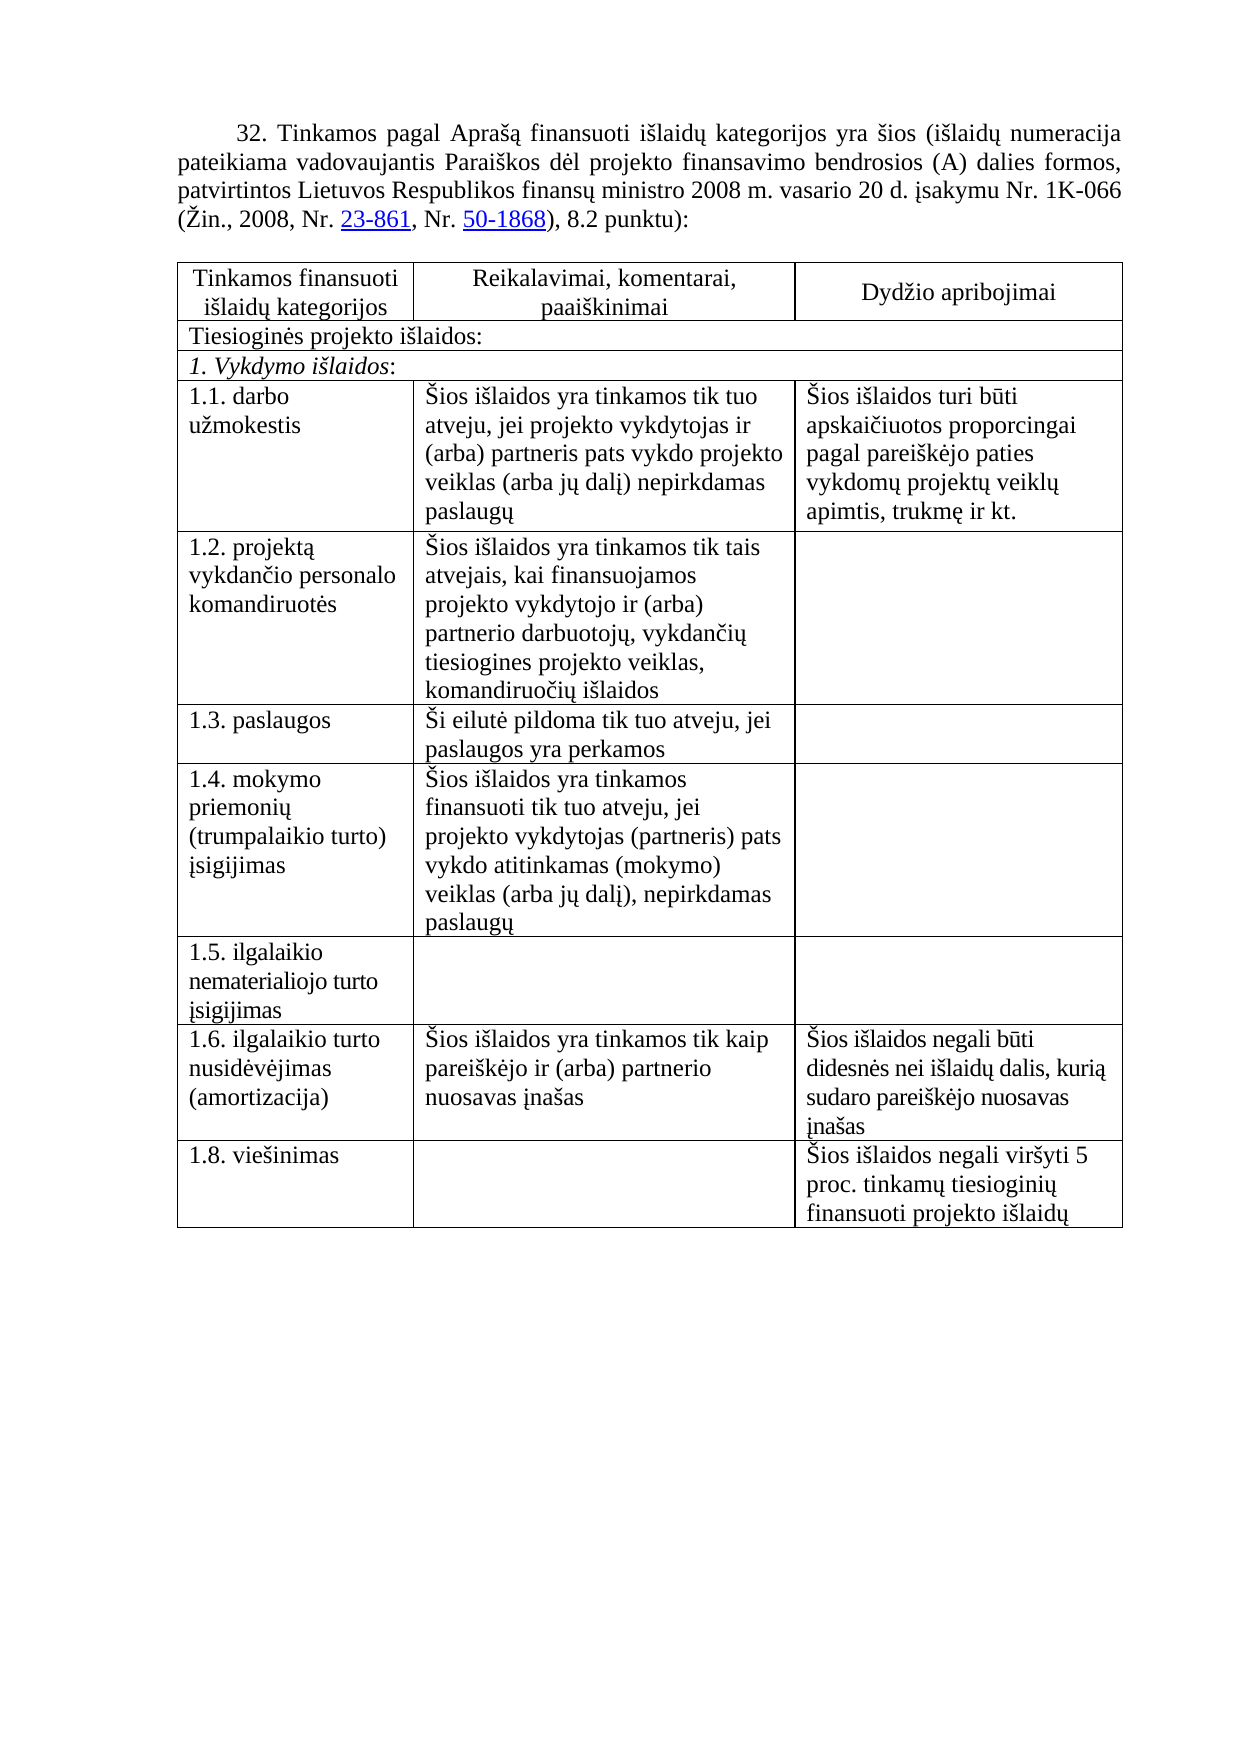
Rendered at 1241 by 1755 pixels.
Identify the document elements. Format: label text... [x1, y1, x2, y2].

table_cell 1.6. ilgalaikio turto nusidėvėjimas (amortizacija) [178, 1025, 413, 1139]
table_cell 1. Vykdymo išlaidos: [178, 351, 1122, 380]
table_cell [796, 764, 1122, 936]
table_cell [796, 937, 1122, 1023]
table_cell [414, 937, 794, 1023]
table_cell [796, 532, 1122, 704]
table_cell Šios išlaidos yra tinkamos tik tais atvejais, kai finansuojamos projekto vykdytojo ir (arba) partnerio darbuotojų, vykdančių tiesiogines projekto veiklas, komandiruočių išlaidos [414, 532, 794, 704]
text 32. Tinkamos pagal Aprašą finansuoti išlaidų kategorijos yra šios (išlaidų numeracija pateikiama vadovaujantis Paraiškos dėl projekto finansavimo bendrosios (A) dalies formos, patvirtintos Lietuvos Respublikos finansų ministro 2008 m. vasario 20 d. įsakymu Nr. 1K-066 (Žin., 2008, Nr. 23-861, Nr. 50-1868), 8.2 punktu): [177, 118, 1122, 233]
table_cell 1.3. paslaugos [178, 705, 413, 763]
table_cell Šios išlaidos negali būti didesnės nei išlaidų dalis, kurią sudaro pareiškėjo nuosavas įnašas [796, 1025, 1122, 1139]
table_cell 1.8. viešinimas [178, 1141, 413, 1227]
table_cell Šios išlaidos negali viršyti 5 proc. tinkamų tiesioginių finansuoti projekto išlaidų [796, 1141, 1122, 1227]
table_cell Šios išlaidos turi būti apskaičiuotos proporcingai pagal pareiškėjo paties vykdomų projektų veiklų apimtis, trukmę ir kt. [796, 381, 1122, 531]
table_cell 1.1. darbo užmokestis [178, 381, 413, 531]
table_cell Tiesioginės projekto išlaidos: [178, 321, 1122, 350]
table_header Tinkamos finansuoti išlaidų kategorijos [178, 263, 413, 320]
table_cell Šios išlaidos yra tinkamos finansuoti tik tuo atveju, jei projekto vykdytojas (partneris) pats vykdo atitinkamas (mokymo) veiklas (arba jų dalį), nepirkdamas paslaugų [414, 764, 794, 936]
table_header Reikalavimai, komentarai, paaiškinimai [414, 263, 794, 320]
table_cell Šios išlaidos yra tinkamos tik kaip pareiškėjo ir (arba) partnerio nuosavas įnašas [414, 1025, 794, 1139]
table_cell [796, 705, 1122, 763]
table_cell Šios išlaidos yra tinkamos tik tuo atveju, jei projekto vykdytojas ir (arba) partneris pats vykdo projekto veiklas (arba jų dalį) nepirkdamas paslaugų [414, 381, 794, 531]
table_cell 1.5. ilgalaikio nematerialiojo turto įsigijimas [178, 937, 413, 1023]
table_header Dydžio apribojimai [796, 263, 1122, 320]
table_cell 1.4. mokymo priemonių (trumpalaikio turto) įsigijimas [178, 764, 413, 936]
table_cell [414, 1141, 794, 1227]
table_cell 1.2. projektą vykdančio personalo komandiruotės [178, 532, 413, 704]
table_cell Ši eilutė pildoma tik tuo atveju, jei paslaugos yra perkamos [414, 705, 794, 763]
